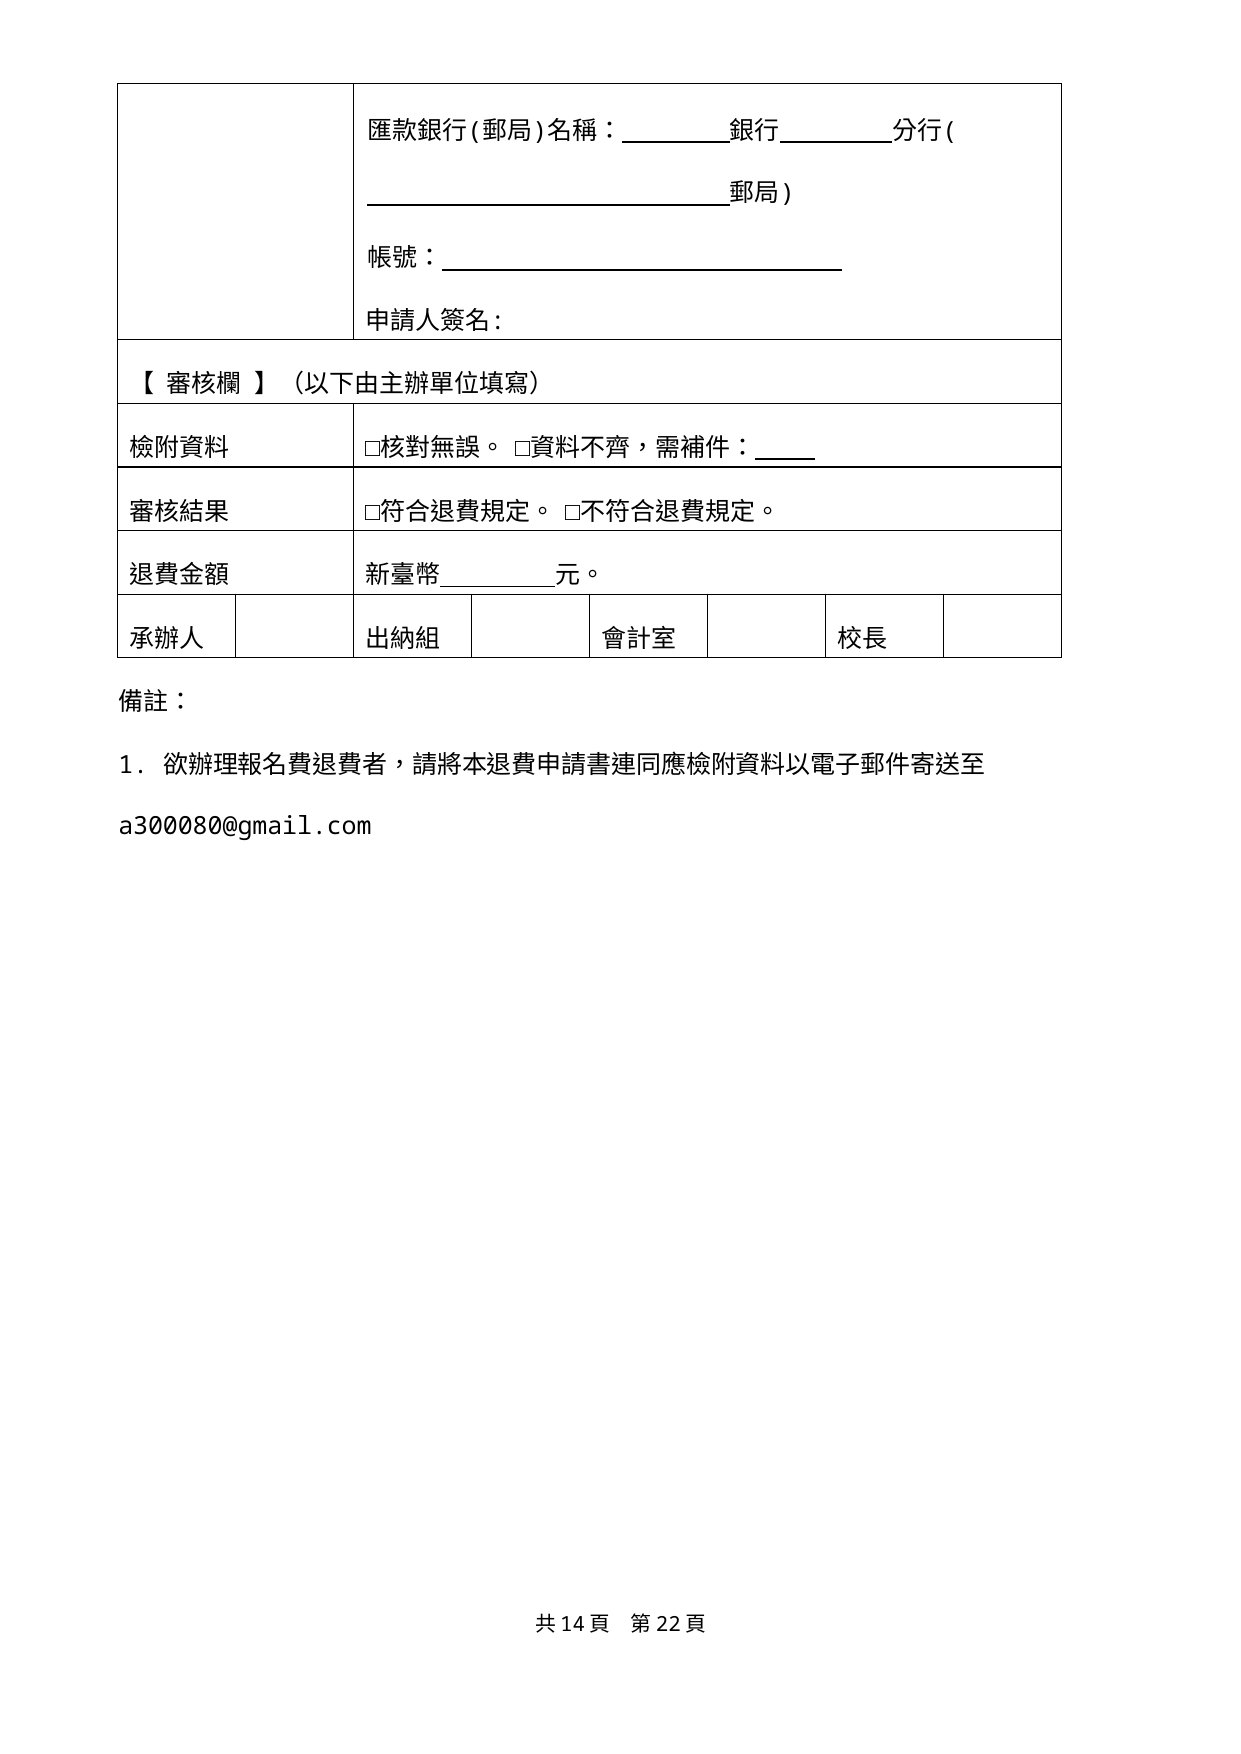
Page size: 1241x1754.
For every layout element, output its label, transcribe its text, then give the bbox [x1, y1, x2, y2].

table_cell □符合退費規定。 □不符合退費規定。 [354, 468, 1061, 530]
text 1. 欲辦理報名費退費者，請將本退費申請書連同應檢附資料以電子郵件寄送至a300080@gmail.com [118, 721, 1122, 846]
table_cell [708, 595, 825, 657]
table_cell 出納組 [354, 595, 471, 657]
table_cell 退費金額 [118, 531, 353, 593]
table_cell □核對無誤。 □資料不齊，需補件： [354, 404, 1061, 466]
table_cell 審核結果 [118, 468, 353, 530]
table_cell 承辦人 [118, 595, 235, 657]
table_cell 校長 [826, 595, 943, 657]
table_cell 新臺幣 元。 [354, 531, 1061, 593]
table_cell 檢附資料 [118, 404, 353, 466]
table_cell [236, 595, 353, 657]
table_cell [118, 84, 353, 339]
table_cell 會計室 [590, 595, 707, 657]
table_cell 【 審核欄 】（以下由主辦單位填寫） [118, 340, 1061, 403]
text 備註： [118, 658, 1122, 721]
table_cell [944, 595, 1061, 657]
table_cell 匯款銀行(郵局)名稱： 銀行 分行( 郵局) 帳號： 申請人簽名: [354, 84, 1061, 339]
table_cell [472, 595, 589, 657]
